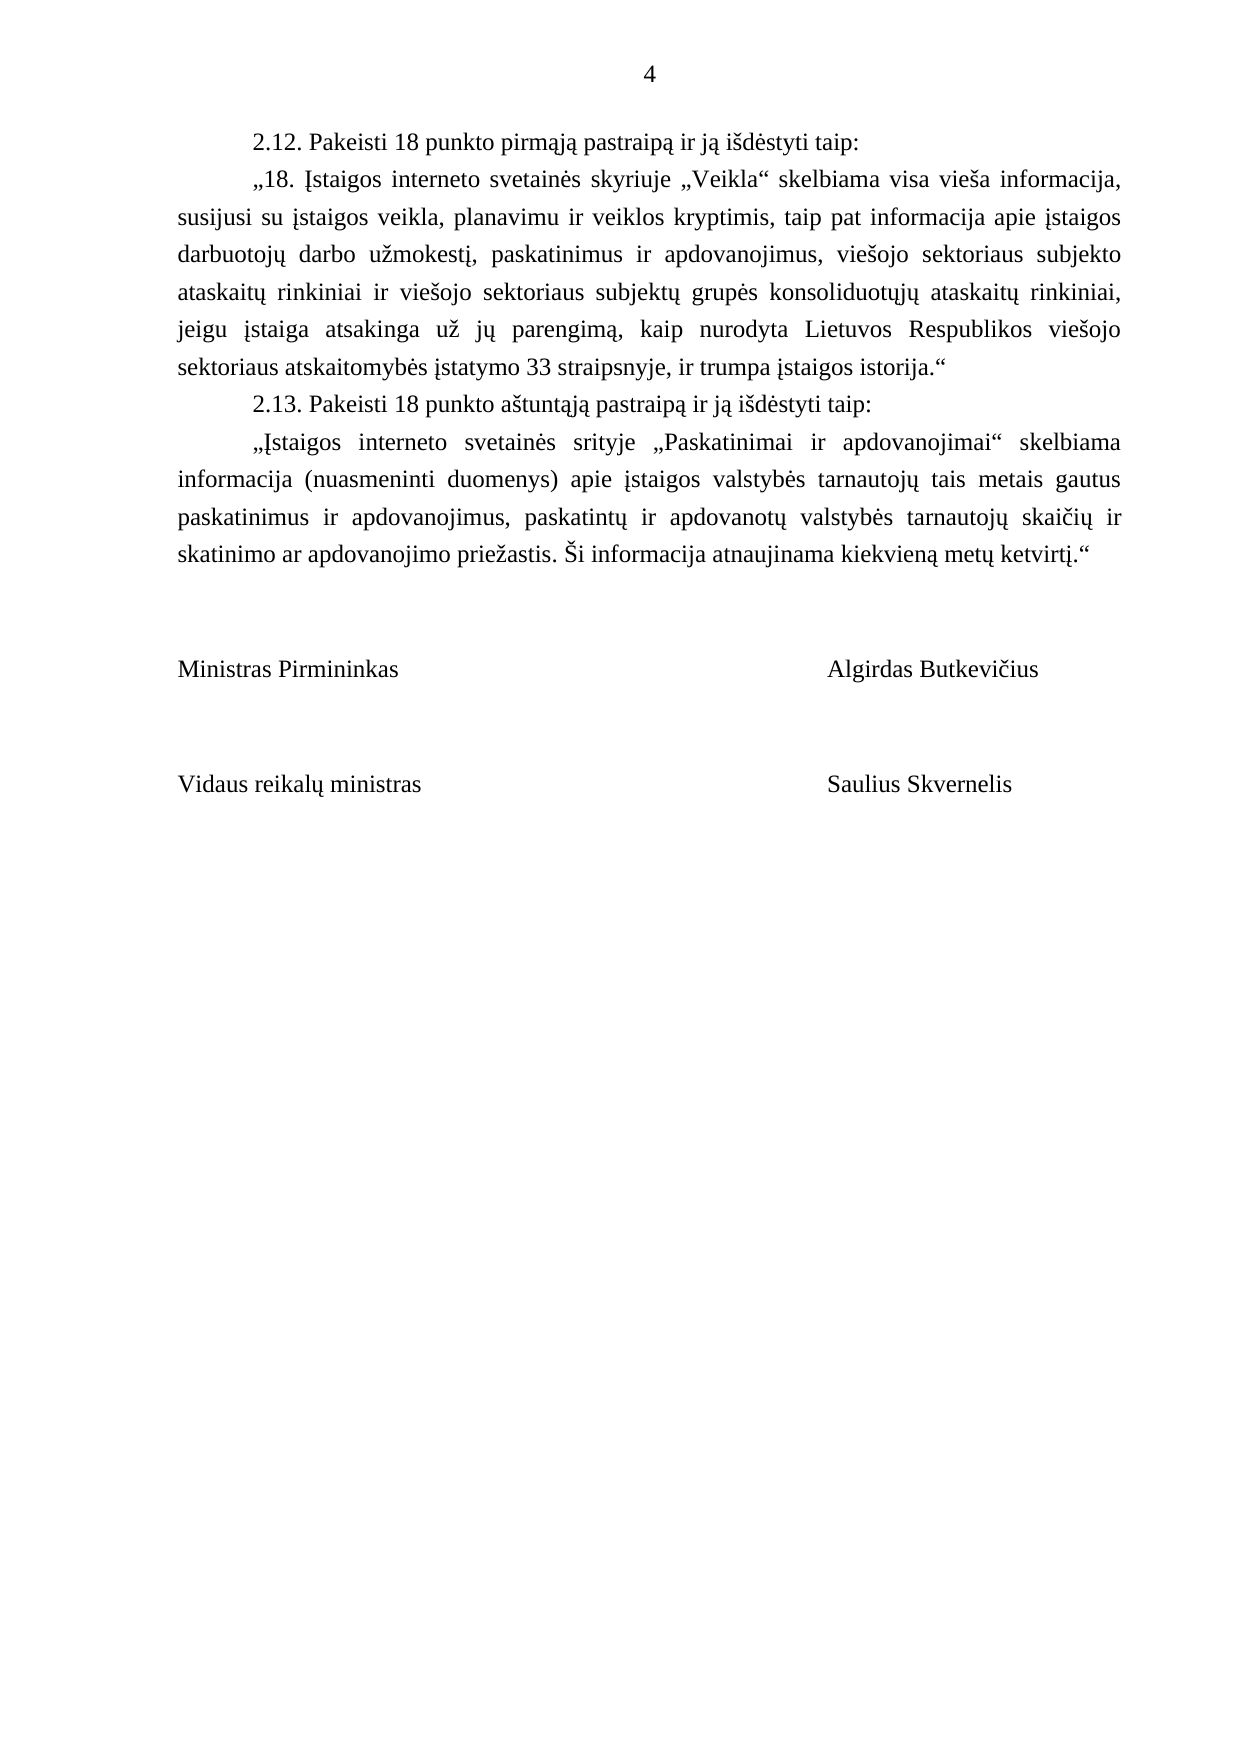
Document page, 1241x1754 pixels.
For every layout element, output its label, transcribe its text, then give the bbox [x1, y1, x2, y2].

text Vidaus reikalų ministras Saulius Skvernelis [177, 769, 1122, 798]
text 2.13. Pakeisti 18 punkto aštuntąją pastraipą ir ją išdėstyti taip: [177, 381, 1122, 418]
text „Įstaigos interneto svetainės srityje „Paskatinimai ir apdovanojimai“ skelbiama informacija (nuasmeninti duomenys) apie įstaigos valstybės tarnautojų tais metais gautus paskatinimus ir apdovanojimus, paskatintų ir apdovanotų valstybės tarnautojų skaičių ir skatinimo ar apdovanojimo priežastis. Ši informacija atnaujinama kiekvieną metų ketvirtį.“ [177, 418, 1122, 568]
text „18. Įstaigos interneto svetainės skyriuje „Veikla“ skelbiama visa vieša informacija, susijusi su įstaigos veikla, planavimu ir veiklos kryptimis, taip pat informacija apie įstaigos darbuotojų darbo užmokestį, paskatinimus ir apdovanojimus, viešojo sektoriaus subjekto ataskaitų rinkiniai ir viešojo sektoriaus subjektų grupės konsoliduotųjų ataskaitų rinkiniai, jeigu įstaiga atsakinga už jų parengimą, kaip nurodyta Lietuvos Respublikos viešojo sektoriaus atskaitomybės įstatymo 33 straipsnyje, ir trumpa įstaigos istorija.“ [177, 156, 1122, 381]
text 2.12. Pakeisti 18 punkto pirmąją pastraipą ir ją išdėstyti taip: [177, 118, 1122, 156]
text Ministras Pirmininkas Algirdas Butkevičius [177, 654, 1122, 683]
